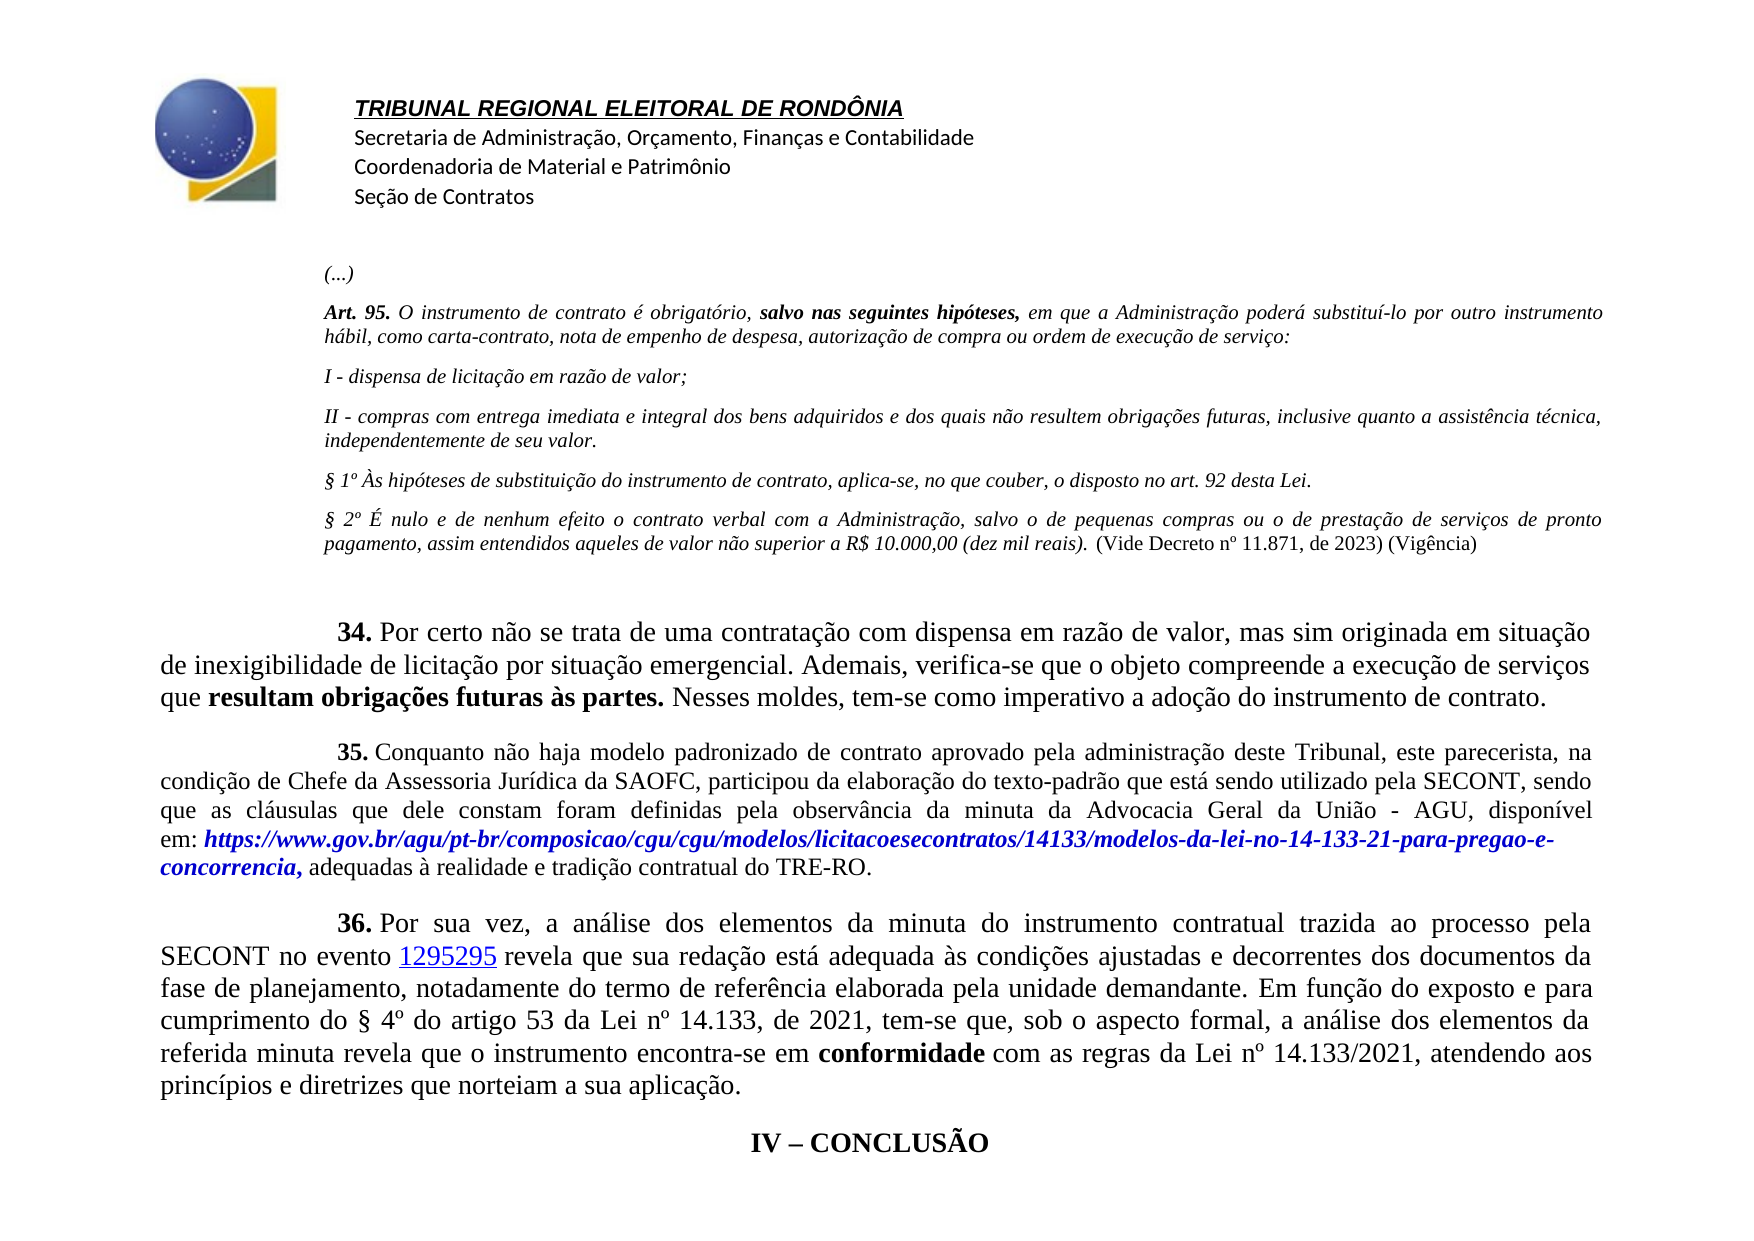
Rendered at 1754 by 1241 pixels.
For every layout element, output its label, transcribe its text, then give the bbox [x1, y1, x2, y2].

text I - dispensa de licitação em razão de valor; [324, 364, 1606, 388]
text (...) [324, 261, 1606, 285]
text § 2º É nulo e de nenhum efeito o contrato verbal com a Administração, salvo o de pequenas compras ou o de prestação de serviços de pronto pagamento, assim entendidos aqueles de valor não superior a R$ 10.000,00 (dez mil reais). (Vide Decreto nº 11.871, de 2023) (Vigência) [324, 507, 1606, 555]
text IV – CONCLUSÃO [160, 1126, 1594, 1158]
text § 1º Às hipóteses de substituição do instrumento de contrato, aplica-se, no que couber, o disposto no art. 92 desta Lei. [324, 467, 1606, 492]
text 35. Conquanto não haja modelo padronizado de contrato aprovado pela administração deste Tribunal, este parecerista, na condição de Chefe da Assessoria Jurídica da SAOFC, participou da elaboração do texto-padrão que está sendo utilizado pela SECONT, sendo que as cláusulas que dele constam foram definidas pela observância da minuta da Advocacia Geral da União - AGU, disponível em: https://www.gov.br/agu/pt-br/composicao/cgu/cgu/modelos/licitacoesecontratos/14133/modelos-da-lei-no-14-133-21-para-pregao-e-concorrencia, adequadas à realidade e tradição contratual do TRE-RO. [160, 737, 1594, 881]
text 36. Por sua vez, a análise dos elementos da minuta do instrumento contratual trazida ao processo pela SECONT no evento 1295295 revela que sua redação está adequada às condições ajustadas e decorrentes dos documentos da fase de planejamento, notadamente do termo de referência elaborada pela unidade demandante. Em função do exposto e para cumprimento do § 4º do artigo 53 da Lei nº 14.133, de 2021, tem-se que, sob o aspecto formal, a análise dos elementos da referida minuta revela que o instrumento encontra-se em conformidade com as regras da Lei nº 14.133/2021, atendendo aos princípios e diretrizes que norteiam a sua aplicação. [160, 906, 1594, 1101]
text Art. 95. O instrumento de contrato é obrigatório, salvo nas seguintes hipóteses, em que a Administração poderá substituí-lo por outro instrumento hábil, como carta-contrato, nota de empenho de despesa, autorização de compra ou ordem de execução de serviço: [324, 300, 1606, 348]
text 34. Por certo não se trata de uma contratação com dispensa em razão de valor, mas sim originada em situação de inexigibilidade de licitação por situação emergencial. Ademais, verifica-se que o objeto compreende a execução de serviços que resultam obrigações futuras às partes. Nesses moldes, tem-se como imperativo a adoção do instrumento de contrato. [160, 615, 1594, 712]
text II - compras com entrega imediata e integral dos bens adquiridos e dos quais não resultem obrigações futuras, inclusive quanto a assistência técnica, independentemente de seu valor. [324, 404, 1606, 452]
